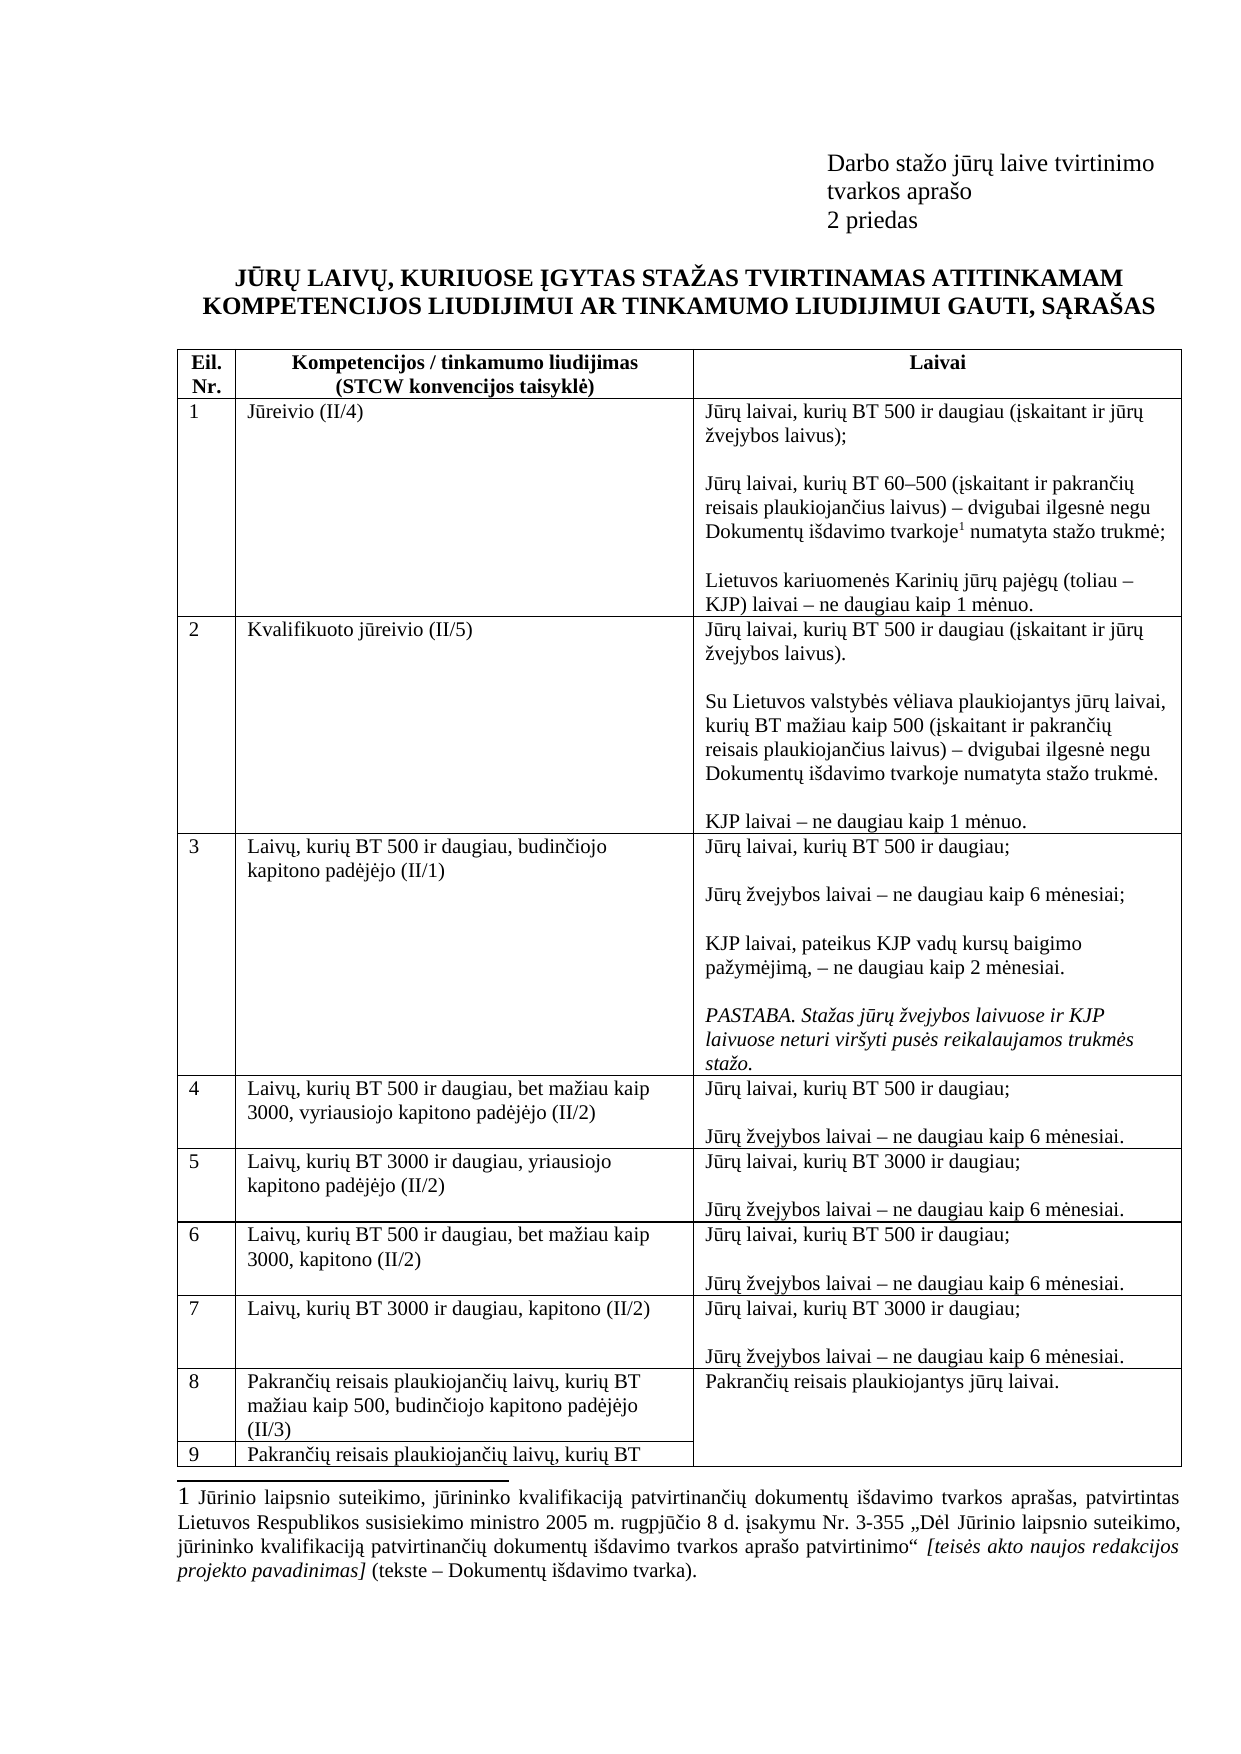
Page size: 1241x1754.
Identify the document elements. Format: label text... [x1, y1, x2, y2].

table_cell Jūrų laivai, kurių BT 3000 ir daugiau; Jūrų žvejybos laivai – ne daugiau kaip 6 mėnesiai. [694, 1149, 1181, 1221]
table_cell Jūrų laivai, kurių BT 500 ir daugiau (įskaitant ir jūrų žvejybos laivus). Su Lietuvos valstybės vėliava plaukiojantys jūrų laivai, kurių BT mažiau kaip 500 (įskaitant ir pakrančių reisais plaukiojančius laivus) – dvigubai ilgesnė negu Dokumentų išdavimo tvarkoje numatyta stažo trukmė. KJP laivai – ne daugiau kaip 1 mėnuo. [694, 617, 1181, 833]
table_header Kompetencijos / tinkamumo liudijimas (STCW konvencijos taisyklė) [236, 350, 693, 398]
table_cell 9 [178, 1442, 235, 1466]
table_cell Jūrų laivai, kurių BT 500 ir daugiau (įskaitant ir jūrų žvejybos laivus); Jūrų laivai, kurių BT 60–500 (įskaitant ir pakrančių reisais plaukiojančius laivus) – dvigubai ilgesnė negu Dokumentų išdavimo tvarkoje numatyta stažo trukmė; Lietuvos kariuomenės Karinių jūrų pajėgų (toliau – KJP) laivai – ne daugiau kaip 1 mėnuo. [694, 399, 1181, 616]
table_header Eil. Nr. [178, 350, 235, 398]
table_header Laivai [694, 350, 1181, 398]
table_cell 1 [178, 399, 235, 616]
table_cell Laivų, kurių BT 500 ir daugiau, bet mažiau kaip 3000, vyriausiojo kapitono padėjėjo (II/2) [236, 1076, 693, 1148]
table_cell 4 [178, 1076, 235, 1148]
table_cell Laivų, kurių BT 500 ir daugiau, bet mažiau kaip 3000, kapitono (II/2) [236, 1223, 693, 1294]
table_cell 2 [178, 617, 235, 833]
table_cell Laivų, kurių BT 3000 ir daugiau, yriausiojo kapitono padėjėjo (II/2) [236, 1149, 693, 1221]
table_cell Pakrančių reisais plaukiojančių laivų, kurių BT [236, 1442, 693, 1466]
table_cell Jūrų laivai, kurių BT 500 ir daugiau; Jūrų žvejybos laivai – ne daugiau kaip 6 mėnesiai. [694, 1076, 1181, 1148]
table_cell Jūrų laivai, kurių BT 500 ir daugiau; Jūrų žvejybos laivai – ne daugiau kaip 6 mėnesiai; KJP laivai, pateikus KJP vadų kursų baigimo pažymėjimą, – ne daugiau kaip 2 mėnesiai. PASTABA. Stažas jūrų žvejybos laivuose ir KJP laivuose neturi viršyti pusės reikalaujamos trukmės stažo. [694, 834, 1181, 1075]
table_cell 3 [178, 834, 235, 1075]
table_cell 6 [178, 1223, 235, 1294]
table_cell Pakrančių reisais plaukiojantys jūrų laivai. [694, 1369, 1181, 1466]
table_cell 7 [178, 1296, 235, 1368]
text JŪRŲ LAIVŲ, KURIUOSE ĮGYTAS stažas TVIRTINAMAS ATITINKAMAM kompetencijos liudijimui AR TINKAMUMO LIUDIJIMUI gauti, SĄRAŠAS [177, 263, 1181, 320]
table_cell Laivų, kurių BT 500 ir daugiau, budinčiojo kapitono padėjėjo (II/1) [236, 834, 693, 1075]
table_cell Jūreivio (II/4) [236, 399, 693, 616]
table_cell Laivų, kurių BT 3000 ir daugiau, kapitono (II/2) [236, 1296, 693, 1368]
text tvarkos aprašo [827, 176, 1181, 205]
text 2 priedas [827, 205, 1181, 234]
table_cell Jūrų laivai, kurių BT 500 ir daugiau; Jūrų žvejybos laivai – ne daugiau kaip 6 mėnesiai. [694, 1223, 1181, 1294]
table_cell Kvalifikuoto jūreivio (II/5) [236, 617, 693, 833]
table_cell Jūrų laivai, kurių BT 3000 ir daugiau; Jūrų žvejybos laivai – ne daugiau kaip 6 mėnesiai. [694, 1296, 1181, 1368]
table_cell 8 [178, 1369, 235, 1441]
table_cell 5 [178, 1149, 235, 1221]
table_cell Pakrančių reisais plaukiojančių laivų, kurių BT mažiau kaip 500, budinčiojo kapitono padėjėjo (II/3) [236, 1369, 693, 1441]
text Darbo stažo jūrų laive tvirtinimo [827, 148, 1181, 176]
